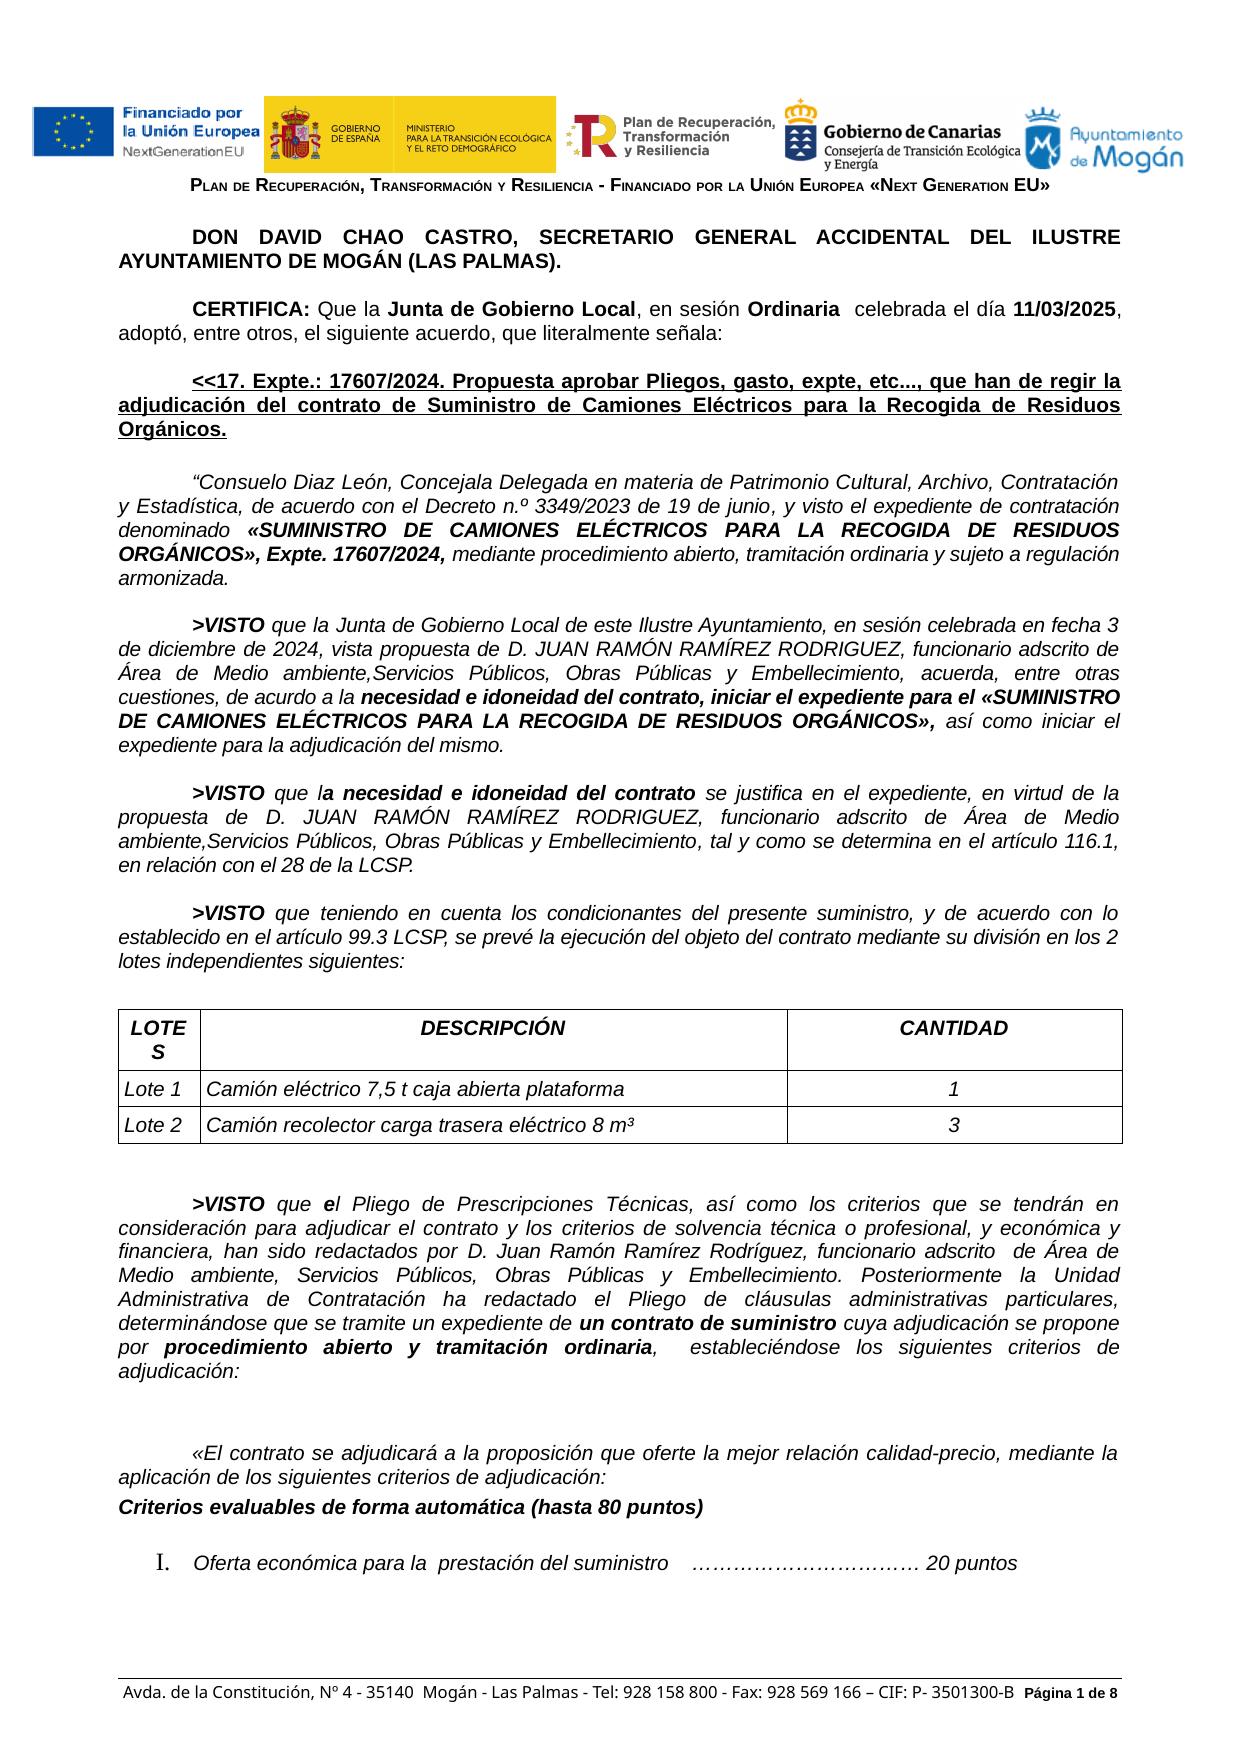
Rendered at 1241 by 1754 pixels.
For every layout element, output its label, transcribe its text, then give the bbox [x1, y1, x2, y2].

table_cell Lote 1 [119, 1071, 200, 1106]
text <<17. Expte.: 17607/2024. Propuesta aprobar Pliegos, gasto, expte, etc..., que han de regir la adjudicación del contrato de Suministro de Camiones Eléctricos para la Recogida de Residuos [118, 369, 1122, 414]
text CERTIFICA: Que la Junta de Gobierno Local, en sesión Ordinaria celebrada el día 11/03/2025, adoptó, entre otros, el siguiente acuerdo, que literalmente señala: [118, 297, 1122, 345]
list Oferta económica para la prestación del suministro …………………………… 20 puntos [156, 1547, 1122, 1576]
table_cell 3 [788, 1107, 1122, 1142]
table_cell Camión recolector carga trasera eléctrico 8 m³ [201, 1107, 787, 1142]
text DON DAVID CHAO CASTRO, SECRETARIO GENERAL ACCIDENTAL DEL ILUSTRE AYUNTAMIENTO DE MOGÁN (LAS PALMAS). [118, 225, 1122, 273]
text >VISTO que la necesidad e idoneidad del contrato se justifica en el expediente, en virtud de la propuesta de D. JUAN RAMÓN RAMÍREZ RODRIGUEZ, funcionario adscrito de Área de Medio ambiente,Servicios Públicos, Obras Públicas y Embellecimiento, tal y como se determina en el artículo 116.1, en relación con el 28 de la LCSP. [118, 781, 1122, 877]
table_cell Camión eléctrico 7,5 t caja abierta plataforma [201, 1071, 787, 1106]
subtitle Criterios evaluables de forma automática (hasta 80 puntos) [118, 1495, 1122, 1519]
picture [27, 94, 1187, 177]
text “Consuelo Diaz León, Concejala Delegada en materia de Patrimonio Cultural, Archivo, Contratación y Estadística, de acuerdo con el Decreto n.º 3349/2023 de 19 de junio, y visto el expediente de contratación denominado «SUMINISTRO DE CAMIONES ELÉCTRICOS PARA LA RECOGIDA DE RESIDUOS ORGÁNICOS», Expte. 17607/2024, mediante procedimiento abierto, tramitación ordinaria y sujeto a regulación armonizada. [118, 469, 1122, 589]
text >VISTO que la Junta de Gobierno Local de este Ilustre Ayuntamiento, en sesión celebrada en fecha 3 de diciembre de 2024, vista propuesta de D. JUAN RAMÓN RAMÍREZ RODRIGUEZ, funcionario adscrito de Área de Medio ambiente,Servicios Públicos, Obras Públicas y Embellecimiento, acuerda, entre otras cuestiones, de acurdo a la necesidad e idoneidad del contrato, iniciar el expediente para el «SUMINISTRO DE CAMIONES ELÉCTRICOS PARA LA RECOGIDA DE RESIDUOS ORGÁNICOS», así como iniciar el expediente para la adjudicación del mismo. [118, 613, 1122, 757]
table_header CANTIDAD [788, 1010, 1122, 1069]
text >VISTO que teniendo en cuenta los condicionantes del presente suministro, y de acuerdo con lo establecido en el artículo 99.3 LCSP, se prevé la ejecución del objeto del contrato mediante su división en los 2 lotes independientes siguientes: [118, 901, 1122, 973]
table_header LOTES [119, 1010, 200, 1069]
text «El contrato se adjudicará a la proposición que oferte la mejor relación calidad-precio, mediante la aplicación de los siguientes criterios de adjudicación: [118, 1441, 1122, 1488]
text >VISTO que el Pliego de Prescripciones Técnicas, así como los criterios que se tendrán en consideración para adjudicar el contrato y los criterios de solvencia técnica o profesional, y económica y financiera, han sido redactados por D. Juan Ramón Ramírez Rodríguez, funcionario adscrito de Área de Medio ambiente, Servicios Públicos, Obras Públicas y Embellecimiento. Posteriormente la Unidad Administrativa de Contratación ha redactado el Pliego de cláusulas administrativas particulares, determinándose que se tramite un expediente de un contrato de suministro cuya adjudicación se propone por procedimiento abierto y tramitación ordinaria, estableciéndose los siguientes criterios de adjudicación: [118, 1191, 1122, 1383]
table_header DESCRIPCIÓN [201, 1010, 787, 1069]
table_cell 1 [788, 1071, 1122, 1106]
text Orgánicos. [118, 415, 1122, 441]
table_cell Lote 2 [119, 1107, 200, 1142]
